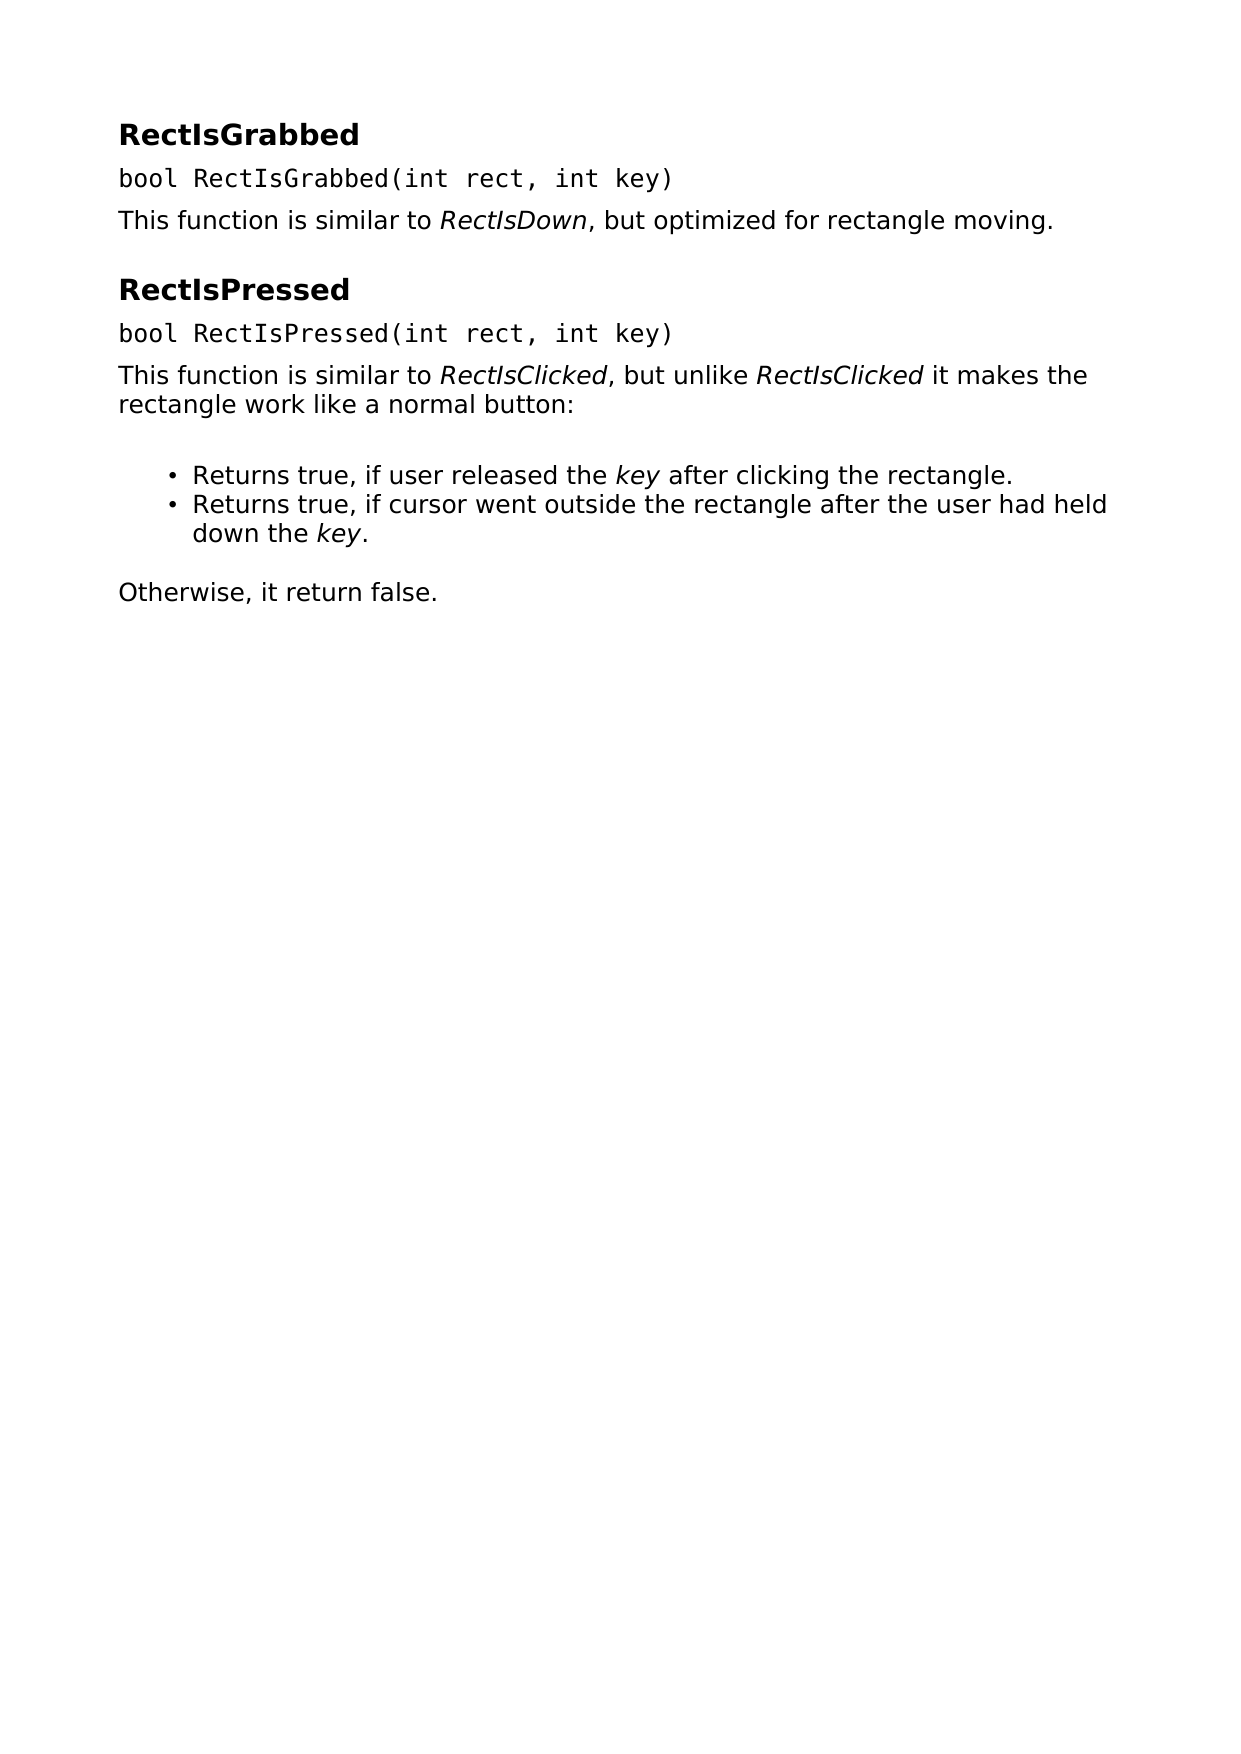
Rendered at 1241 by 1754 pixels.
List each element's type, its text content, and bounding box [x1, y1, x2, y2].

text This function is similar to RectIsDown, but optimized for rectangle moving. [118, 206, 1122, 235]
list Returns true, if cursor went outside the rectangle after the user had held down the key. [177, 491, 1122, 549]
subtitle RectIsGrabbed [118, 118, 1122, 152]
subtitle RectIsPressed [118, 273, 1122, 307]
text bool RectIsGrabbed(int rect, int key) [118, 164, 1122, 194]
text Otherwise, it return false. [118, 578, 1122, 607]
list Returns true, if user released the key after clicking the rectangle. [177, 461, 1122, 491]
text This function is similar to RectIsClicked, but unlike RectIsClicked it makes the rectangle work like a normal button: [118, 361, 1122, 419]
text bool RectIsPressed(int rect, int key) [118, 319, 1122, 348]
